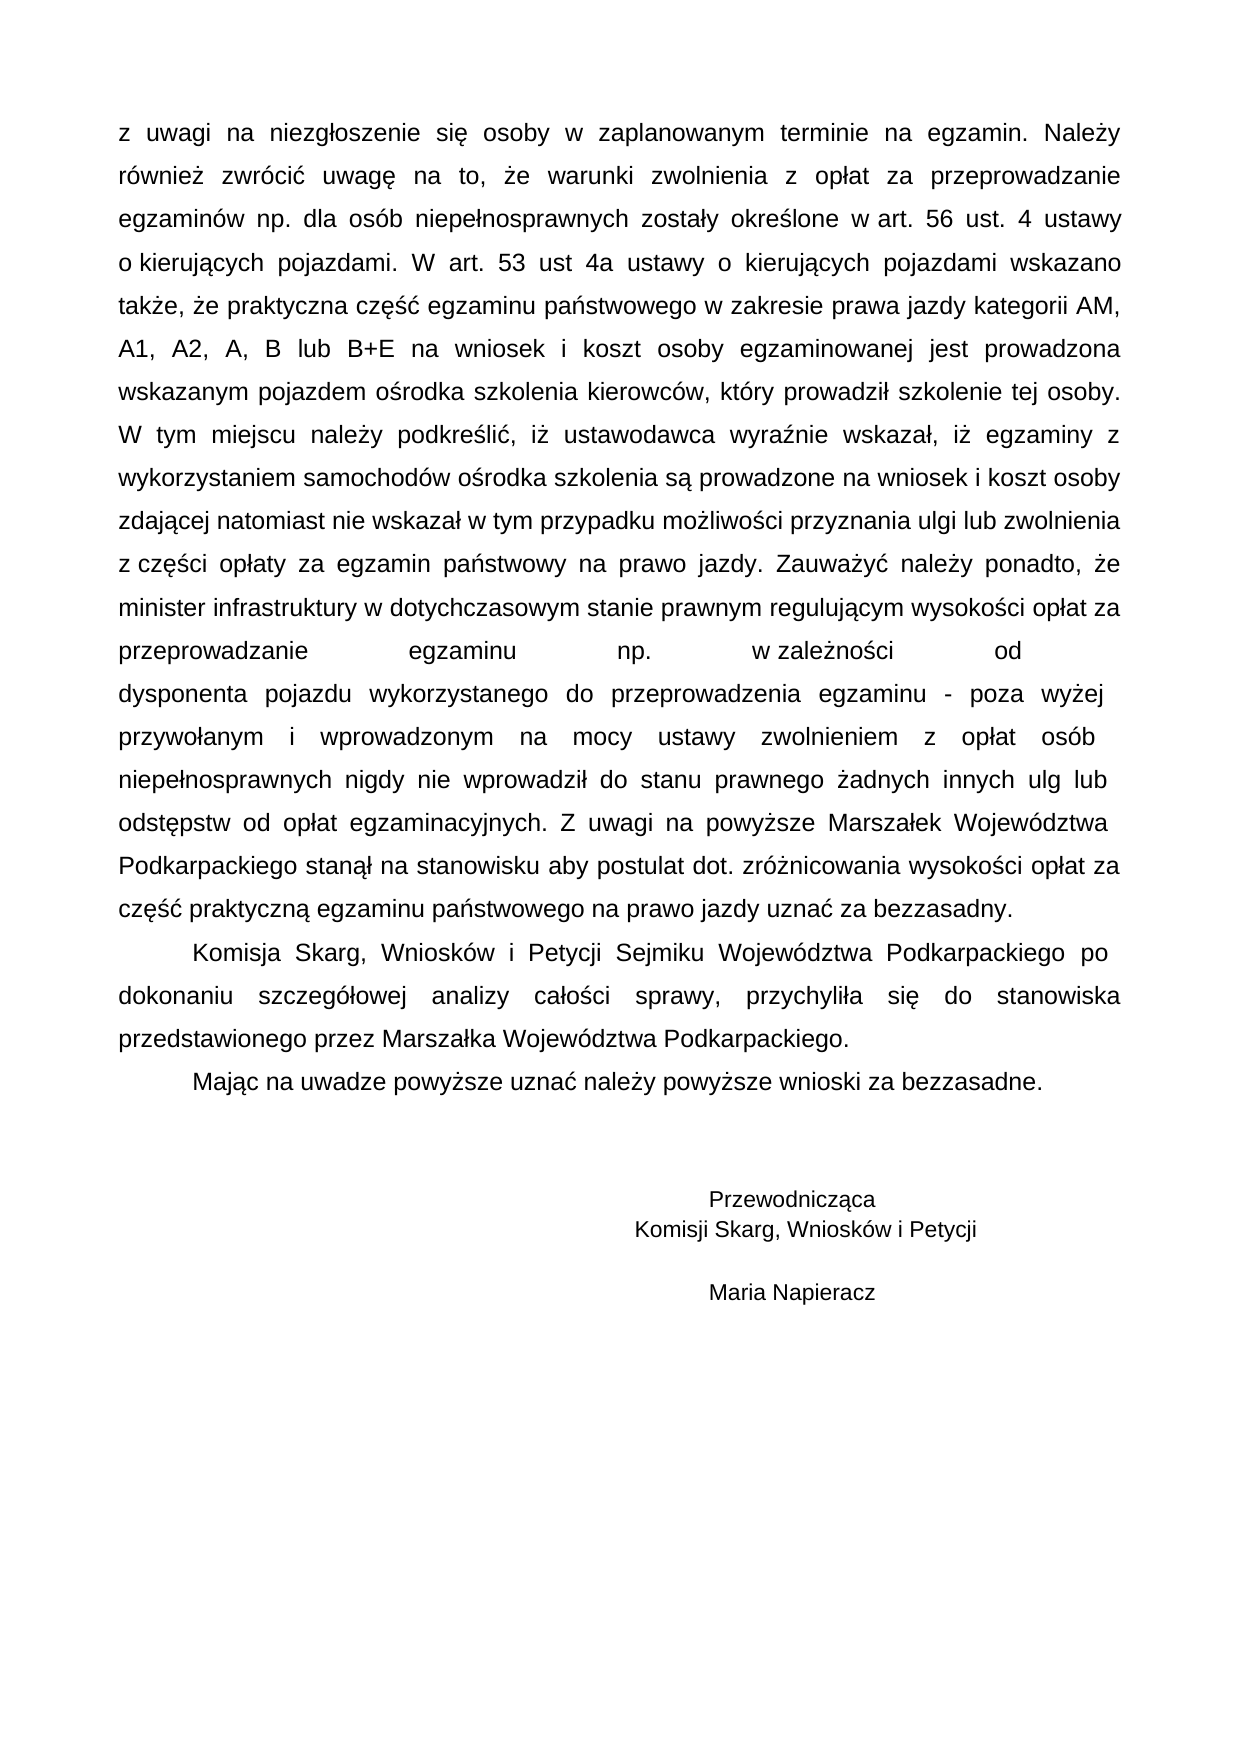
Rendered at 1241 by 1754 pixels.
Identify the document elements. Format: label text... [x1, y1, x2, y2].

text Przewodnicząca Komisji Skarg, Wniosków i Petycji [634, 1186, 1122, 1243]
text z uwagi na niezgłoszenie się osoby w zaplanowanym terminie na egzamin. Należy również zwrócić uwagę na to, że warunki zwolnienia z opłat za przeprowadzanie egzaminów np. dla osób niepełnosprawnych zostały określone w art. 56 ust. 4 ustawy o kierujących pojazdami. W art. 53 ust 4a ustawy o kierujących pojazdami wskazano także, że praktyczna część egzaminu państwowego w zakresie prawa jazdy kategorii AM, A1, A2, A, B lub B+E na wniosek i koszt osoby egzaminowanej jest prowadzona wskazanym pojazdem ośrodka szkolenia kierowców, który prowadził szkolenie tej osoby. W tym miejscu należy podkreślić, iż ustawodawca wyraźnie wskazał, iż egzaminy z wykorzystaniem samochodów ośrodka szkolenia są prowadzone na wniosek i koszt osoby zdającej natomiast nie wskazał w tym przypadku możliwości przyznania ulgi lub zwolnienia z części opłaty za egzamin państwowy na prawo jazdy. Zauważyć należy ponadto, że minister infrastruktury w dotychczasowym stanie prawnym regulującym wysokości opłat za przeprowadzanie egzaminu np. w zależności od dysponenta pojazdu wykorzystanego do przeprowadzenia egzaminu - poza wyżej przywołanym i wprowadzonym na mocy ustawy zwolnieniem z opłat osób niepełnosprawnych nigdy nie wprowadził do stanu prawnego żadnych innych ulg lub odstępstw od opłat egzaminacyjnych. Z uwagi na powyższe Marszałek Województwa Podkarpackiego stanął na stanowisku aby postulat dot. zróżnicowania wysokości opłat za część praktyczną egzaminu państwowego na prawo jazdy uznać za bezzasadny. [118, 118, 1122, 923]
text Komisja Skarg, Wniosków i Petycji Sejmiku Województwa Podkarpackiego po dokonaniu szczegółowej analizy całości sprawy, przychyliła się do stanowiska przedstawionego przez Marszałka Województwa Podkarpackiego. [118, 938, 1122, 1053]
text Maria Napieracz [634, 1279, 1122, 1305]
text Mając na uwadze powyższe uznać należy powyższe wnioski za bezzasadne. [118, 1067, 1122, 1096]
